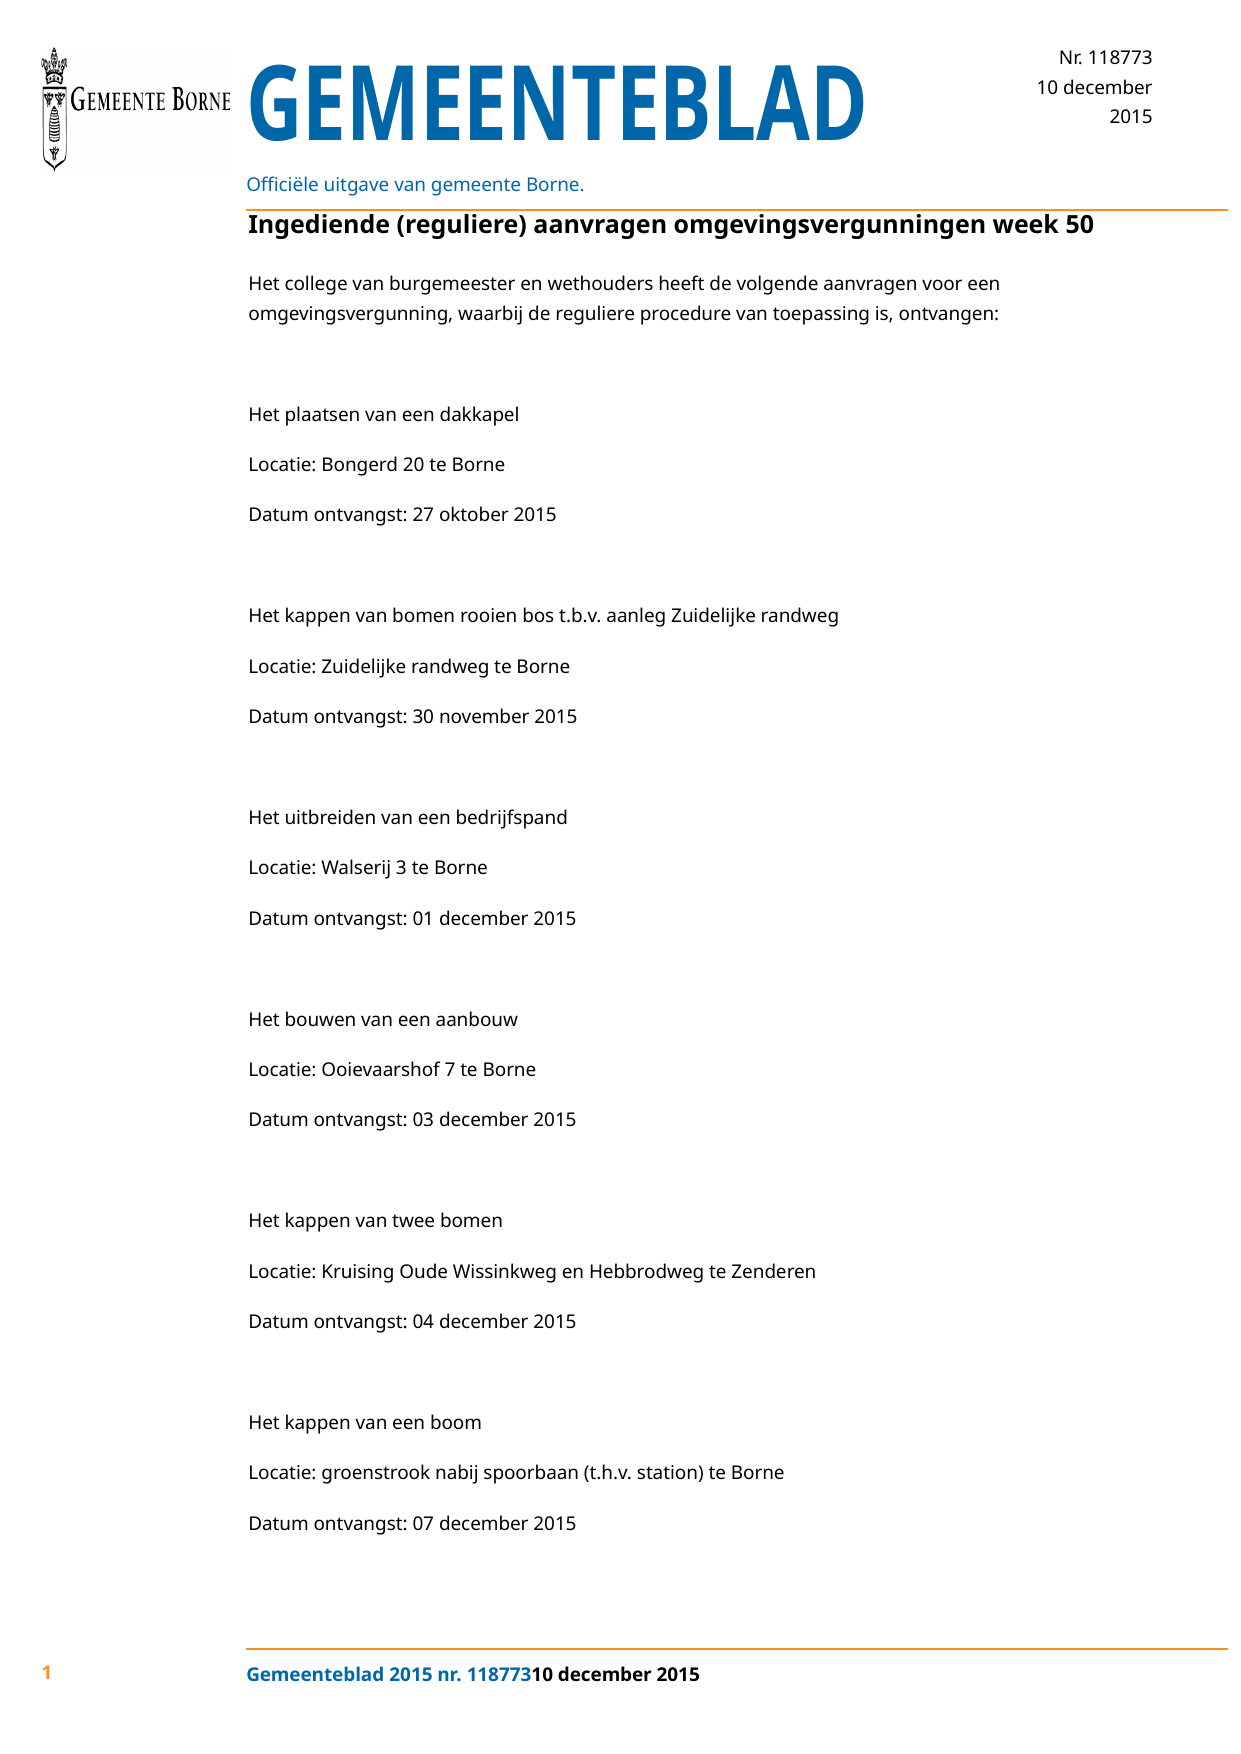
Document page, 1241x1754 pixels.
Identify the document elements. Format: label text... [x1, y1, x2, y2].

text Het plaatsen van een dakkapel [248, 401, 1152, 426]
text Datum ontvangst: 01 december 2015 [248, 905, 1152, 931]
text Het uitbreiden van een bedrijfspand [248, 804, 1152, 830]
text Locatie: Kruising Oude Wissinkweg en Hebbrodweg te Zenderen [248, 1258, 1152, 1283]
text Datum ontvangst: 27 oktober 2015 [248, 502, 1152, 527]
text Datum ontvangst: 07 december 2015 [248, 1510, 1152, 1536]
text Het kappen van bomen rooien bos t.b.v. aanleg Zuidelijke randweg [248, 602, 1152, 628]
text Locatie: Walserij 3 te Borne [248, 854, 1152, 880]
text Locatie: Bongerd 20 te Borne [248, 451, 1152, 477]
text Datum ontvangst: 04 december 2015 [248, 1308, 1152, 1334]
text Datum ontvangst: 03 december 2015 [248, 1107, 1152, 1132]
text Ingediende (reguliere) aanvragen omgevingsvergunningen week 50 [248, 211, 1152, 241]
text Datum ontvangst: 30 november 2015 [248, 703, 1152, 729]
text Locatie: groenstrook nabij spoorbaan (t.h.v. station) te Borne [248, 1459, 1152, 1485]
text Locatie: Ooievaarshof 7 te Borne [248, 1056, 1152, 1082]
text Het kappen van twee bomen [248, 1207, 1152, 1233]
text Het bouwen van een aanbouw [248, 1006, 1152, 1031]
text Locatie: Zuidelijke randweg te Borne [248, 653, 1152, 678]
picture [41, 47, 231, 172]
text Het kappen van een boom [248, 1409, 1152, 1435]
text Het college van burgemeester en wethouders heeft de volgende aanvragen voor een omgevingsvergunning, waarbij de reguliere procedure van toepassing is, ontvangen: [248, 270, 1152, 326]
